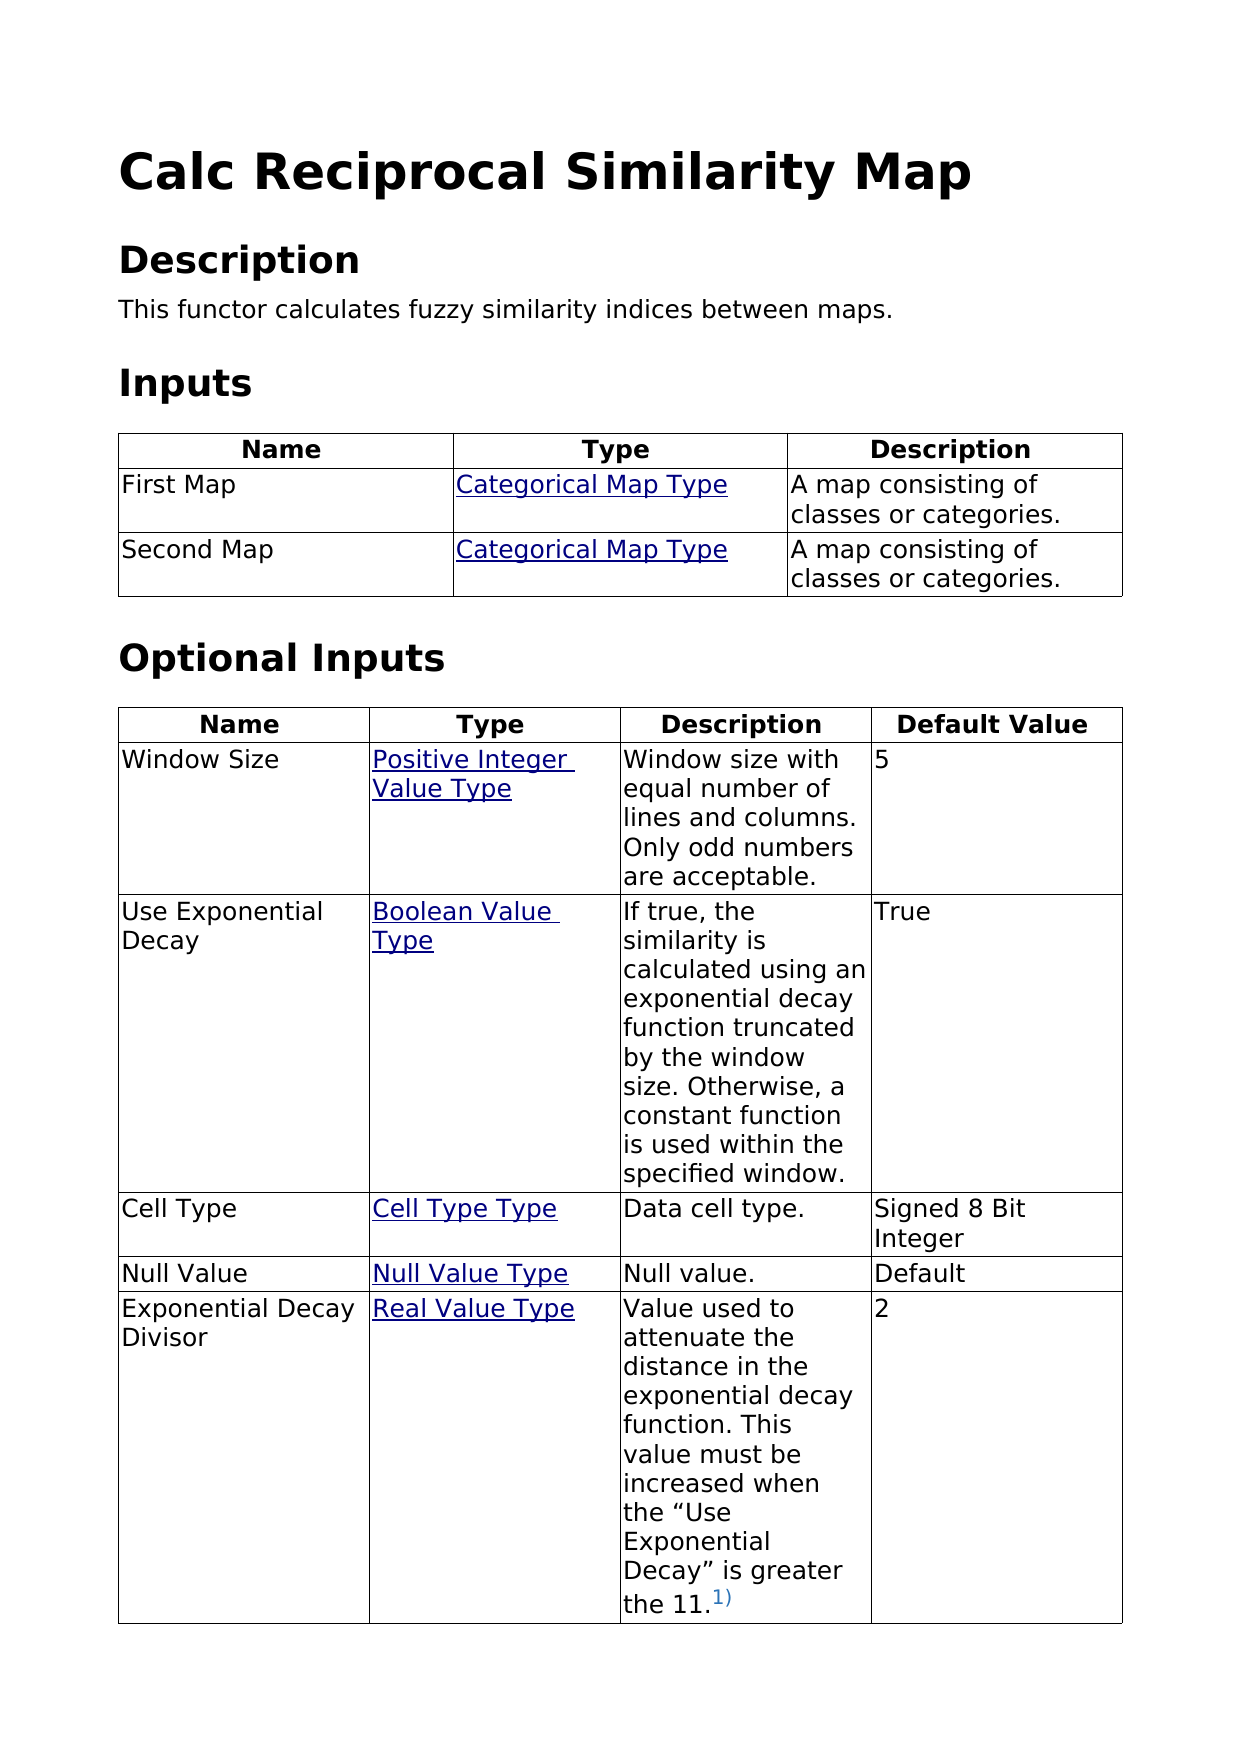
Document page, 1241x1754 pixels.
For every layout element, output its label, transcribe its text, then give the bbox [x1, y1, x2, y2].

table_cell Use Exponential Decay [119, 895, 369, 1192]
subtitle Inputs [118, 362, 1122, 405]
subtitle Calc Reciprocal Similarity Map [118, 143, 1122, 201]
table_cell Window size with equal number of lines and columns. Only odd numbers are acceptable. [621, 743, 871, 894]
table_cell Default [872, 1257, 1122, 1291]
table_cell Real Value Type [370, 1292, 620, 1623]
table_header Type [370, 708, 620, 742]
table_cell Cell Type Type [370, 1193, 620, 1256]
table_cell Null Value Type [370, 1257, 620, 1291]
table_cell Categorical Map Type [454, 469, 787, 532]
table_cell Data cell type. [621, 1193, 871, 1256]
table_cell Exponential Decay Divisor [119, 1292, 369, 1623]
subtitle Description [118, 239, 1122, 282]
table_cell True [872, 895, 1122, 1192]
table_header Name [119, 434, 453, 468]
table_cell If true, the similarity is calculated using an exponential decay function truncated by the window size. Otherwise, a constant function is used within the specified window. [621, 895, 871, 1192]
table_header Default Value [872, 708, 1122, 742]
table_cell Window Size [119, 743, 369, 894]
table_header Type [454, 434, 787, 468]
table_cell A map consisting of classes or categories. [788, 533, 1122, 596]
table_cell Categorical Map Type [454, 533, 787, 596]
table_cell First Map [119, 469, 453, 532]
table_header Name [119, 708, 369, 742]
table_cell Value used to attenuate the distance in the exponential decay function. This value must be increased when the “Use Exponential Decay” is greater the 11. [621, 1292, 871, 1623]
table_cell Boolean Value Type [370, 895, 620, 1192]
table_cell Cell Type [119, 1193, 369, 1256]
table_cell 2 [872, 1292, 1122, 1623]
subtitle Optional Inputs [118, 636, 1122, 680]
text This functor calculates fuzzy similarity indices between maps. [118, 295, 1122, 324]
table_cell 5 [872, 743, 1122, 894]
table_header Description [621, 708, 871, 742]
table_cell Null value. [621, 1257, 871, 1291]
table_cell Second Map [119, 533, 453, 596]
table_header Description [788, 434, 1122, 468]
table_cell A map consisting of classes or categories. [788, 469, 1122, 532]
table_cell Positive Integer Value Type [370, 743, 620, 894]
table_cell Signed 8 Bit Integer [872, 1193, 1122, 1256]
table_cell Null Value [119, 1257, 369, 1291]
